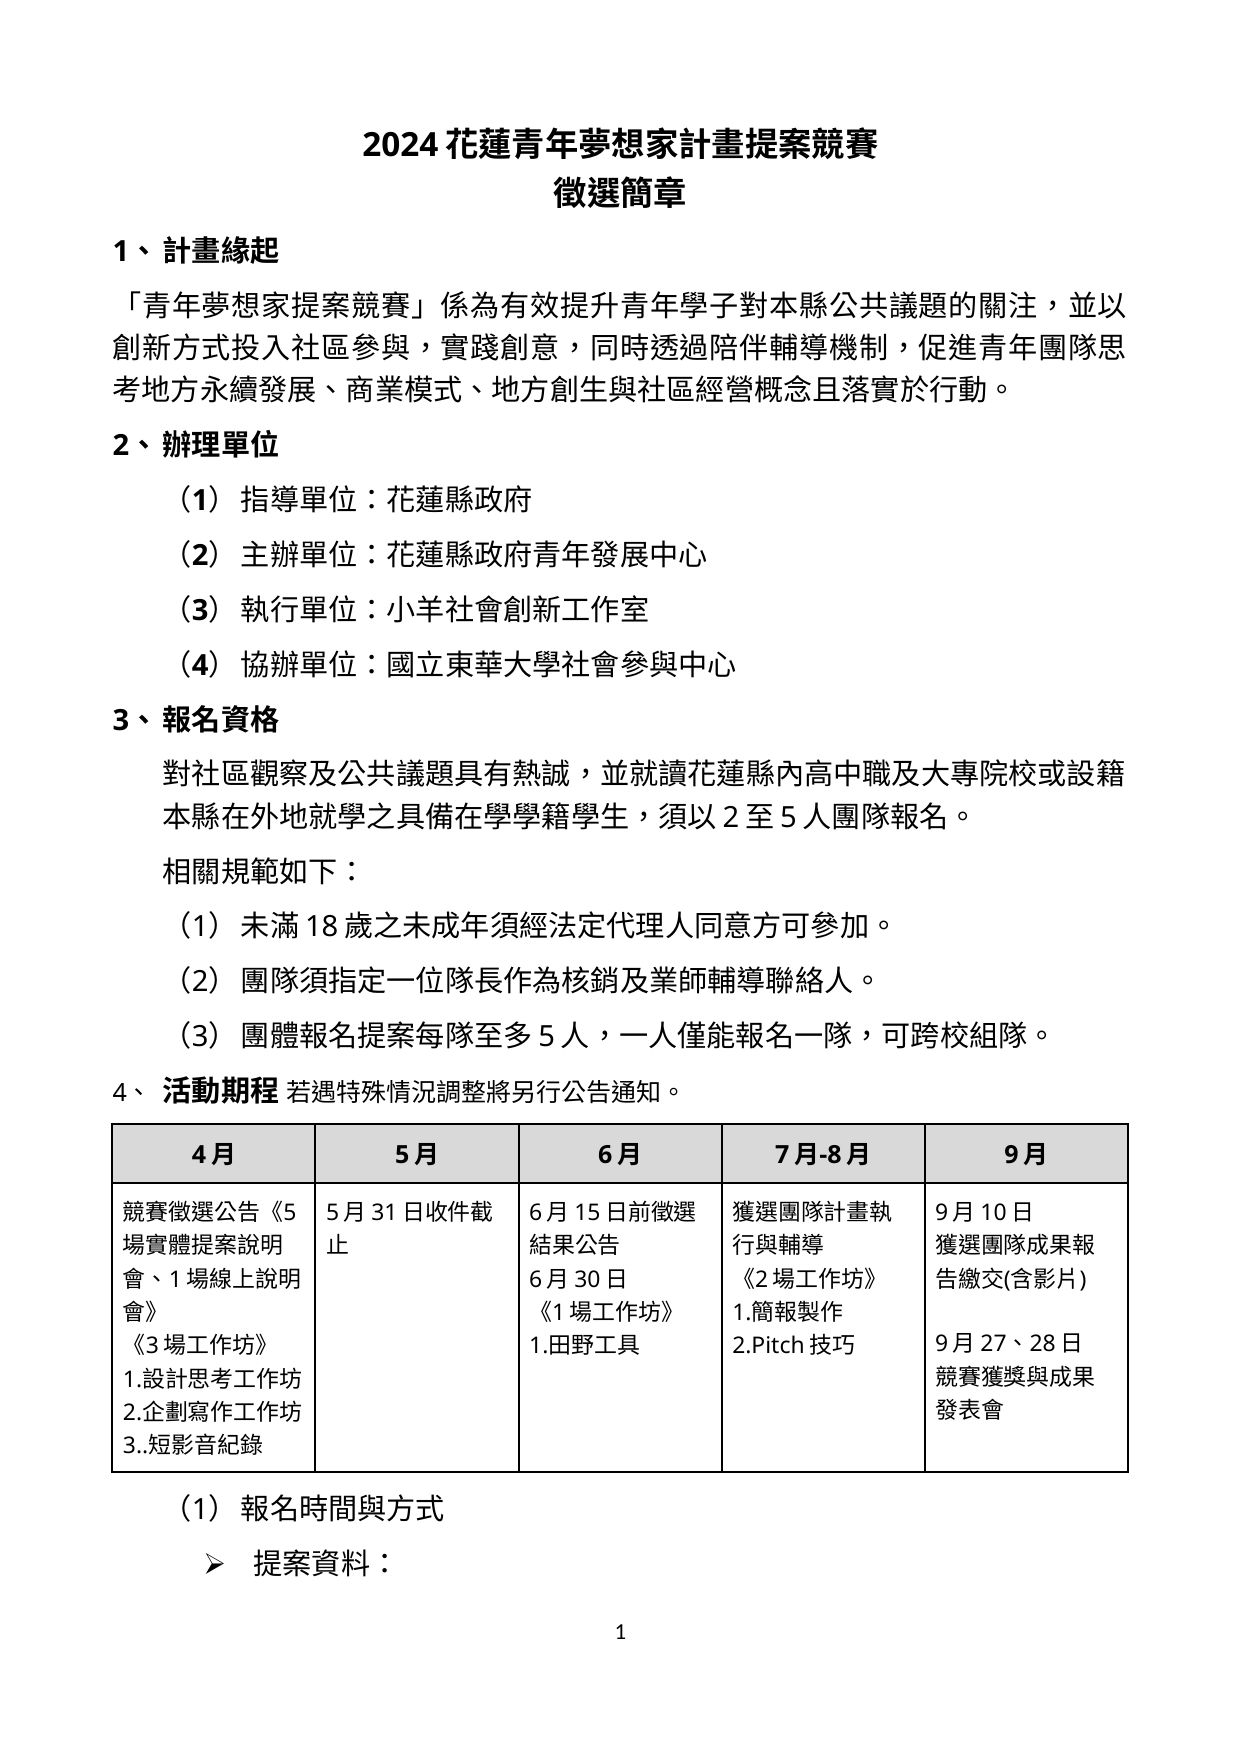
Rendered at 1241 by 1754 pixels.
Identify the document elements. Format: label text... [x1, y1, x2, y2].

table_header 7月-8月 [723, 1125, 924, 1182]
list 協辦單位：國立東華大學社會參與中心 [162, 641, 1128, 683]
text 相關規範如下： [162, 848, 1128, 890]
list 報名資格 [112, 696, 1128, 738]
text 「青年夢想家提案競賽」係為有效提升青年學子對本縣公共議題的關注，並以創新方式投入社區參與，實踐創意，同時透過陪伴輔導機制，促進青年團隊思考地方永續發展、商業模式、地方創生與社區經營概念且落實於行動。 [112, 282, 1128, 409]
table_header 6月 [520, 1125, 721, 1182]
table_cell 競賽徵選公告《5場實體提案說明會、1場線上說明會》 《3場工作坊》 1.設計思考工作坊 2.企劃寫作工作坊 3..短影音紀錄 [113, 1184, 314, 1471]
list 活動期程 若遇特殊情況調整將另行公告通知。 [112, 1068, 1128, 1110]
list 報名時間與方式 [162, 1486, 1128, 1528]
table_header 5月 [316, 1125, 518, 1182]
text 徵選簡章 [112, 167, 1128, 215]
list 提案資料： [203, 1540, 1128, 1583]
text 對社區觀察及公共議題具有熱誠，並就讀花蓮縣內高中職及大專院校或設籍本縣在外地就學之具備在學學籍學生，須以2至5人團隊報名。 [162, 751, 1128, 836]
list 團體報名提案每隊至多5人，一人僅能報名一隊，可跨校組隊。 [162, 1013, 1128, 1055]
list 團隊須指定一位隊長作為核銷及業師輔導聯絡人。 [162, 958, 1128, 1000]
list 辦理單位 [112, 422, 1128, 464]
list 執行單位：小羊社會創新工作室 [162, 586, 1128, 629]
table_header 4月 [113, 1125, 314, 1182]
table_header 9月 [926, 1125, 1127, 1182]
table_cell 6月15日前徵選結果公告 6月30日 《1場工作坊》 1.田野工具 [520, 1184, 721, 1471]
table_cell 獲選團隊計畫執行與輔導 《2場工作坊》 1.簡報製作 2.Pitch技巧 [723, 1184, 924, 1471]
list 指導單位：花蓮縣政府 [162, 476, 1128, 519]
list 主辦單位：花蓮縣政府青年發展中心 [162, 531, 1128, 574]
text 2024花蓮青年夢想家計畫提案競賽 [112, 118, 1128, 167]
list 未滿18歲之未成年須經法定代理人同意方可參加。 [162, 903, 1128, 945]
list 計畫緣起 [112, 227, 1128, 270]
table_cell 5月31日收件截止 [316, 1184, 518, 1471]
table_cell 9月10日 獲選團隊成果報告繳交(含影片) 9月27、28日 競賽獲獎與成果發表會 [926, 1184, 1127, 1471]
